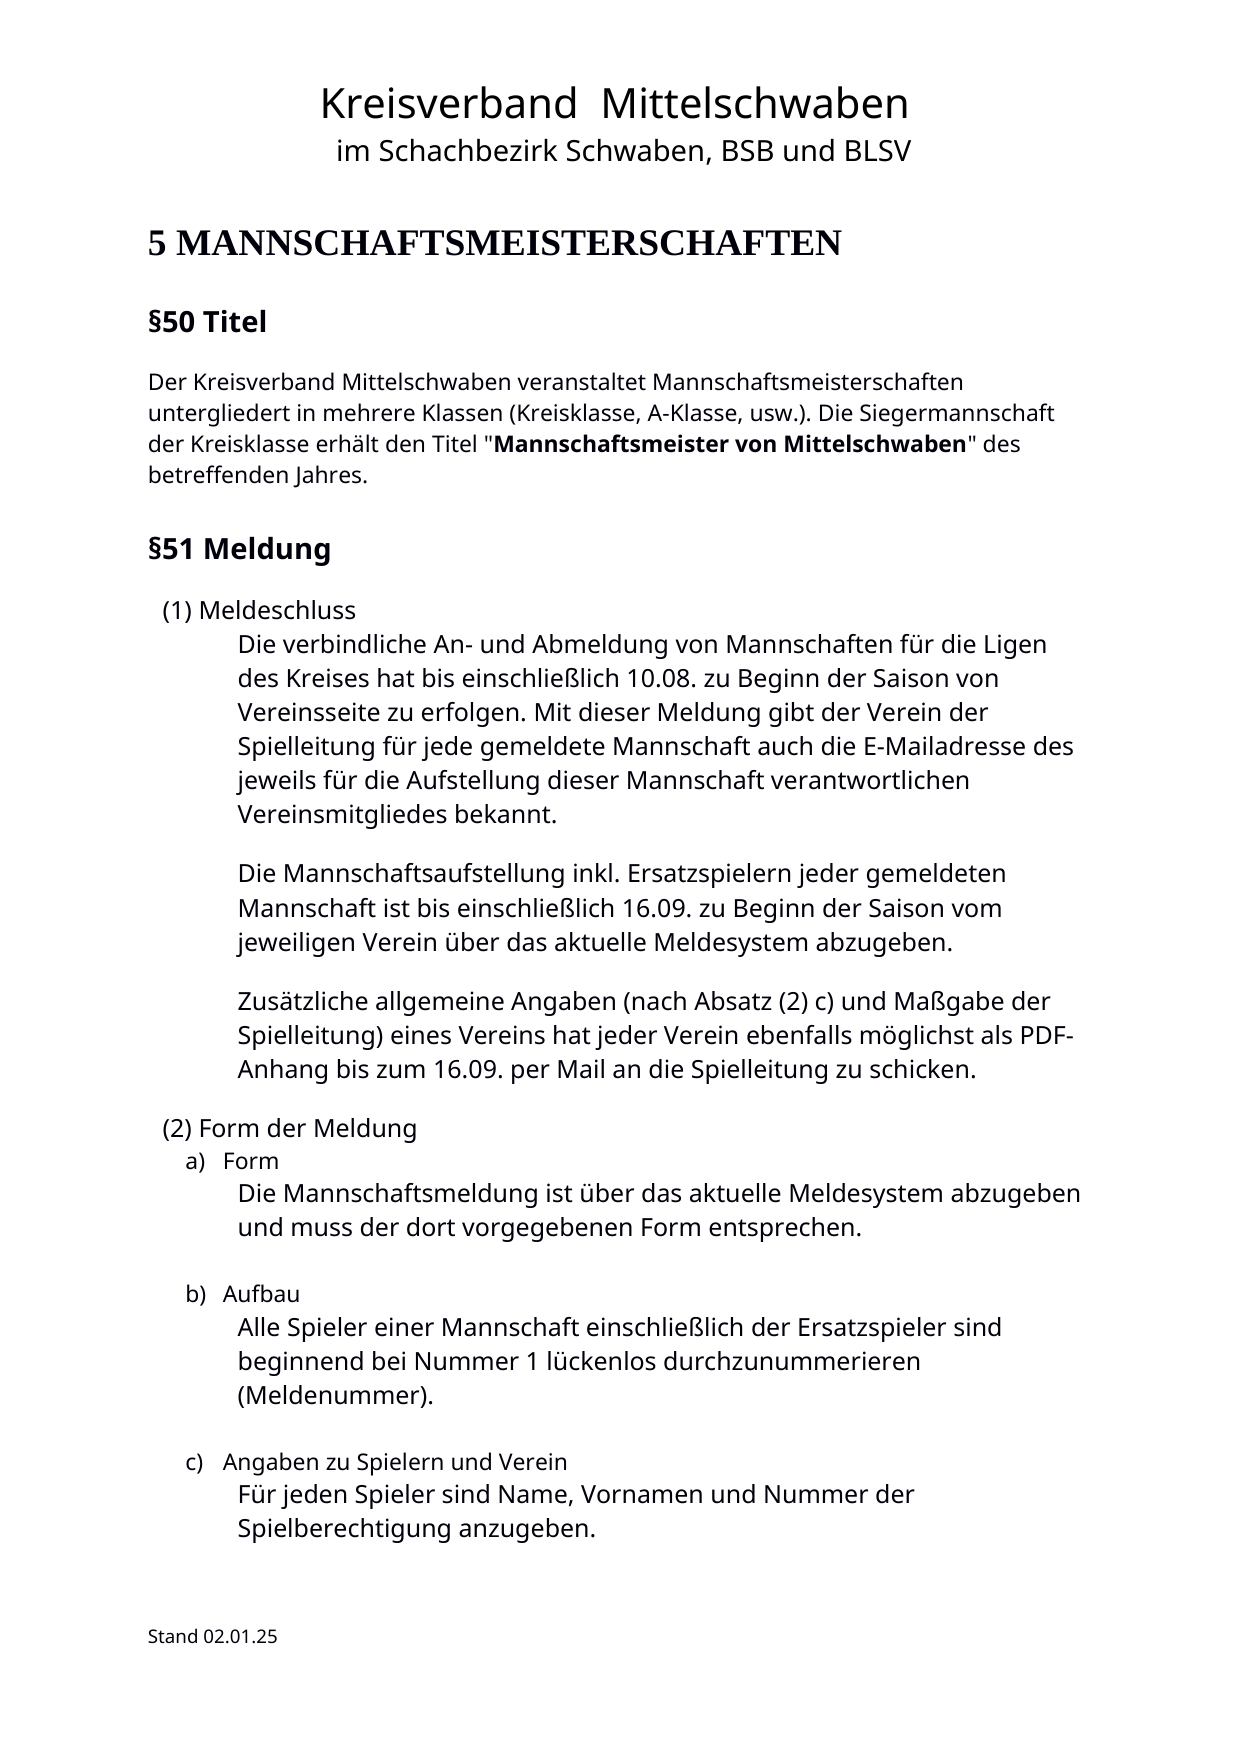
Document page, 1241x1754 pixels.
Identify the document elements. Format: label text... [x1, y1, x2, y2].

text (2) Form der Meldung [162, 1111, 1093, 1144]
text Die Mannschaftsaufstellung inkl. Ersatzspielern jeder gemeldeten Mannschaft ist bis einschließlich 16.09. zu Beginn der Saison vom jeweiligen Verein über das aktuelle Meldesystem abzugeben. [237, 856, 1093, 958]
text Alle Spieler einer Mannschaft einschließlich der Ersatzspieler sind beginnend bei Nummer 1 lückenlos durchzunummerieren (Meldenummer). [237, 1309, 1093, 1411]
subtitle §50 Titel [148, 301, 1093, 341]
subtitle 5 MANNSCHAFTSMEISTERSCHAFTEN [148, 220, 1093, 263]
text Zusätzliche allgemeine Angaben (nach Absatz (2) c) und Maßgabe der Spielleitung) eines Vereins hat jeder Verein ebenfalls möglichst als PDF-Anhang bis zum 16.09. per Mail an die Spielleitung zu schicken. [237, 983, 1093, 1086]
text Für jeden Spieler sind Name, Vornamen und Nummer der Spielberechtigung anzugeben. [237, 1477, 1093, 1545]
text Der Kreisverband Mittelschwaben veranstaltet Mannschaftsmeisterschaften untergliedert in mehrere Klassen (Kreisklasse, A-Klasse, usw.). Die Siegermannschaft der Kreisklasse erhält den Titel "Mannschaftsmeister von Mittelschwaben" des betreffenden Jahres. [148, 366, 1093, 491]
list Aufbau [185, 1278, 1093, 1309]
text Die Mannschaftsmeldung ist über das aktuelle Meldesystem abzugeben und muss der dort vorgegebenen Form entsprechen. [237, 1176, 1093, 1244]
list Angaben zu Spielern und Verein [185, 1446, 1093, 1477]
list Form [185, 1144, 1093, 1176]
text (1) Meldeschluss Die verbindliche An- und Abmeldung von Mannschaften für die Ligen des Kreises hat bis einschließlich 10.08. zu Beginn der Saison von Vereinsseite zu erfolgen. Mit dieser Meldung gibt der Verein der Spielleitung für jede gemeldete Mannschaft auch die E-Mailadresse des jeweils für die Aufstellung dieser Mannschaft verantwortlichen Vereinsmitgliedes bekannt. [162, 593, 1093, 831]
subtitle §51 Meldung [148, 528, 1093, 568]
